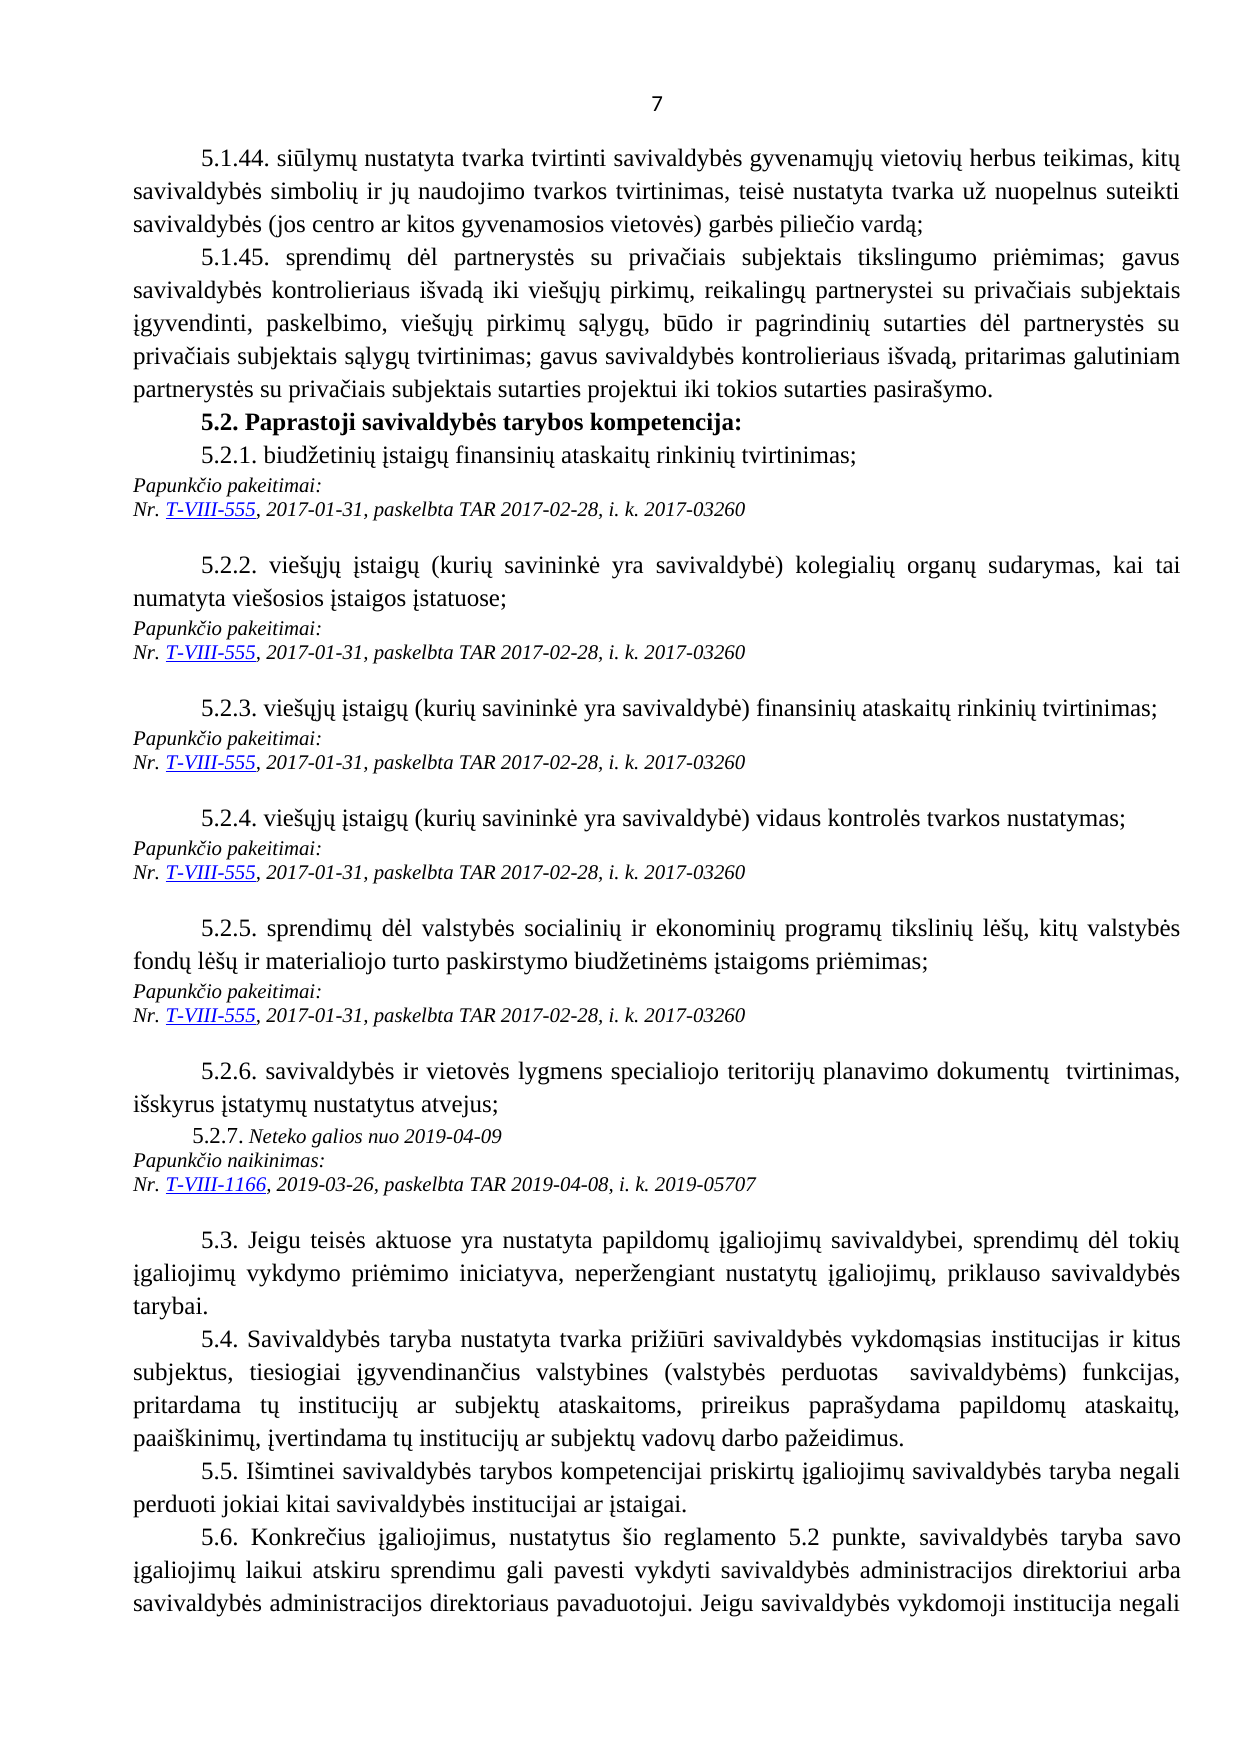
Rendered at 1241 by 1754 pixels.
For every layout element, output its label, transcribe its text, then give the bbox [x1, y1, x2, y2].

text Nr. T-VIII-1166, 2019-03-26, paskelbta TAR 2019-04-08, i. k. 2019-05707 [133, 1172, 1181, 1196]
text 5.2.3. viešųjų įstaigų (kurių savininkė yra savivaldybė) finansinių ataskaitų rinkinių tvirtinimas; [133, 693, 1181, 722]
text Nr. T-VIII-555, 2017-01-31, paskelbta TAR 2017-02-28, i. k. 2017-03260 [133, 860, 1181, 884]
text Nr. T-VIII-555, 2017-01-31, paskelbta TAR 2017-02-28, i. k. 2017-03260 [133, 750, 1181, 774]
text 5.2.4. viešųjų įstaigų (kurių savininkė yra savivaldybė) vidaus kontrolės tvarkos nustatymas; [133, 803, 1181, 832]
text 5.4. Savivaldybės taryba nustatyta tvarka prižiūri savivaldybės vykdomąsias institucijas ir kitus subjektus, tiesiogiai įgyvendinančius valstybines (valstybės perduotas savivaldybėms) funkcijas, pritardama tų institucijų ar subjektų ataskaitoms, prireikus paprašydama papildomų ataskaitų, paaiškinimų, įvertindama tų institucijų ar subjektų vadovų darbo pažeidimus. [133, 1324, 1181, 1452]
text 5.2.6. savivaldybės ir vietovės lygmens specialiojo teritorijų planavimo dokumentų tvirtinimas, išskyrus įstatymų nustatytus atvejus; [133, 1056, 1181, 1117]
text Nr. T-VIII-555, 2017-01-31, paskelbta TAR 2017-02-28, i. k. 2017-03260 [133, 497, 1181, 521]
text Papunkčio pakeitimai: [133, 726, 1181, 750]
text 5.2.1. biudžetinių įstaigų finansinių ataskaitų rinkinių tvirtinimas; [133, 440, 1181, 469]
text 5.6. Konkrečius įgaliojimus, nustatytus šio reglamento 5.2 punkte, savivaldybės taryba savo įgaliojimų laikui atskiru sprendimu gali pavesti vykdyti savivaldybės administracijos direktoriui arba savivaldybės administracijos direktoriaus pavaduotojui. Jeigu savivaldybės vykdomoji institucija negali [133, 1522, 1181, 1617]
text Papunkčio naikinimas: [133, 1148, 1181, 1172]
text Papunkčio pakeitimai: [133, 616, 1181, 640]
text 5.2. Paprastoji savivaldybės tarybos kompetencija: [133, 407, 1181, 436]
text Papunkčio pakeitimai: [133, 473, 1181, 497]
text Nr. T-VIII-555, 2017-01-31, paskelbta TAR 2017-02-28, i. k. 2017-03260 [133, 1003, 1181, 1027]
text 5.1.45. sprendimų dėl partnerystės su privačiais subjektais tikslingumo priėmimas; gavus savivaldybės kontrolieriaus išvadą iki viešųjų pirkimų, reikalingų partnerystei su privačiais subjektais įgyvendinti, paskelbimo, viešųjų pirkimų sąlygų, būdo ir pagrindinių sutarties dėl partnerystės su privačiais subjektais sąlygų tvirtinimas; gavus savivaldybės kontrolieriaus išvadą, pritarimas galutiniam partnerystės su privačiais subjektais sutarties projektui iki tokios sutarties pasirašymo. [133, 242, 1181, 403]
text Papunkčio pakeitimai: [133, 979, 1181, 1003]
text 5.1.44. siūlymų nustatyta tvarka tvirtinti savivaldybės gyvenamųjų vietovių herbus teikimas, kitų savivaldybės simbolių ir jų naudojimo tvarkos tvirtinimas, teisė nustatyta tvarka už nuopelnus suteikti savivaldybės (jos centro ar kitos gyvenamosios vietovės) garbės piliečio vardą; [133, 143, 1181, 238]
text Nr. T-VIII-555, 2017-01-31, paskelbta TAR 2017-02-28, i. k. 2017-03260 [133, 640, 1181, 664]
text 5.2.2. viešųjų įstaigų (kurių savininkė yra savivaldybė) kolegialių organų sudarymas, kai tai numatyta viešosios įstaigos įstatuose; [133, 550, 1181, 612]
text Papunkčio pakeitimai: [133, 836, 1181, 860]
text 5.3. Jeigu teisės aktuose yra nustatyta papildomų įgaliojimų savivaldybei, sprendimų dėl tokių įgaliojimų vykdymo priėmimo iniciatyva, neperžengiant nustatytų įgaliojimų, priklauso savivaldybės tarybai. [133, 1225, 1181, 1320]
text 5.2.5. sprendimų dėl valstybės socialinių ir ekonominių programų tikslinių lėšų, kitų valstybės fondų lėšų ir materialiojo turto paskirstymo biudžetinėms įstaigoms priėmimas; [133, 913, 1181, 974]
text 5.2.7. Neteko galios nuo 2019-04-09 [133, 1122, 1181, 1148]
text 5.5. Išimtinei savivaldybės tarybos kompetencijai priskirtų įgaliojimų savivaldybės taryba negali perduoti jokiai kitai savivaldybės institucijai ar įstaigai. [133, 1456, 1181, 1518]
